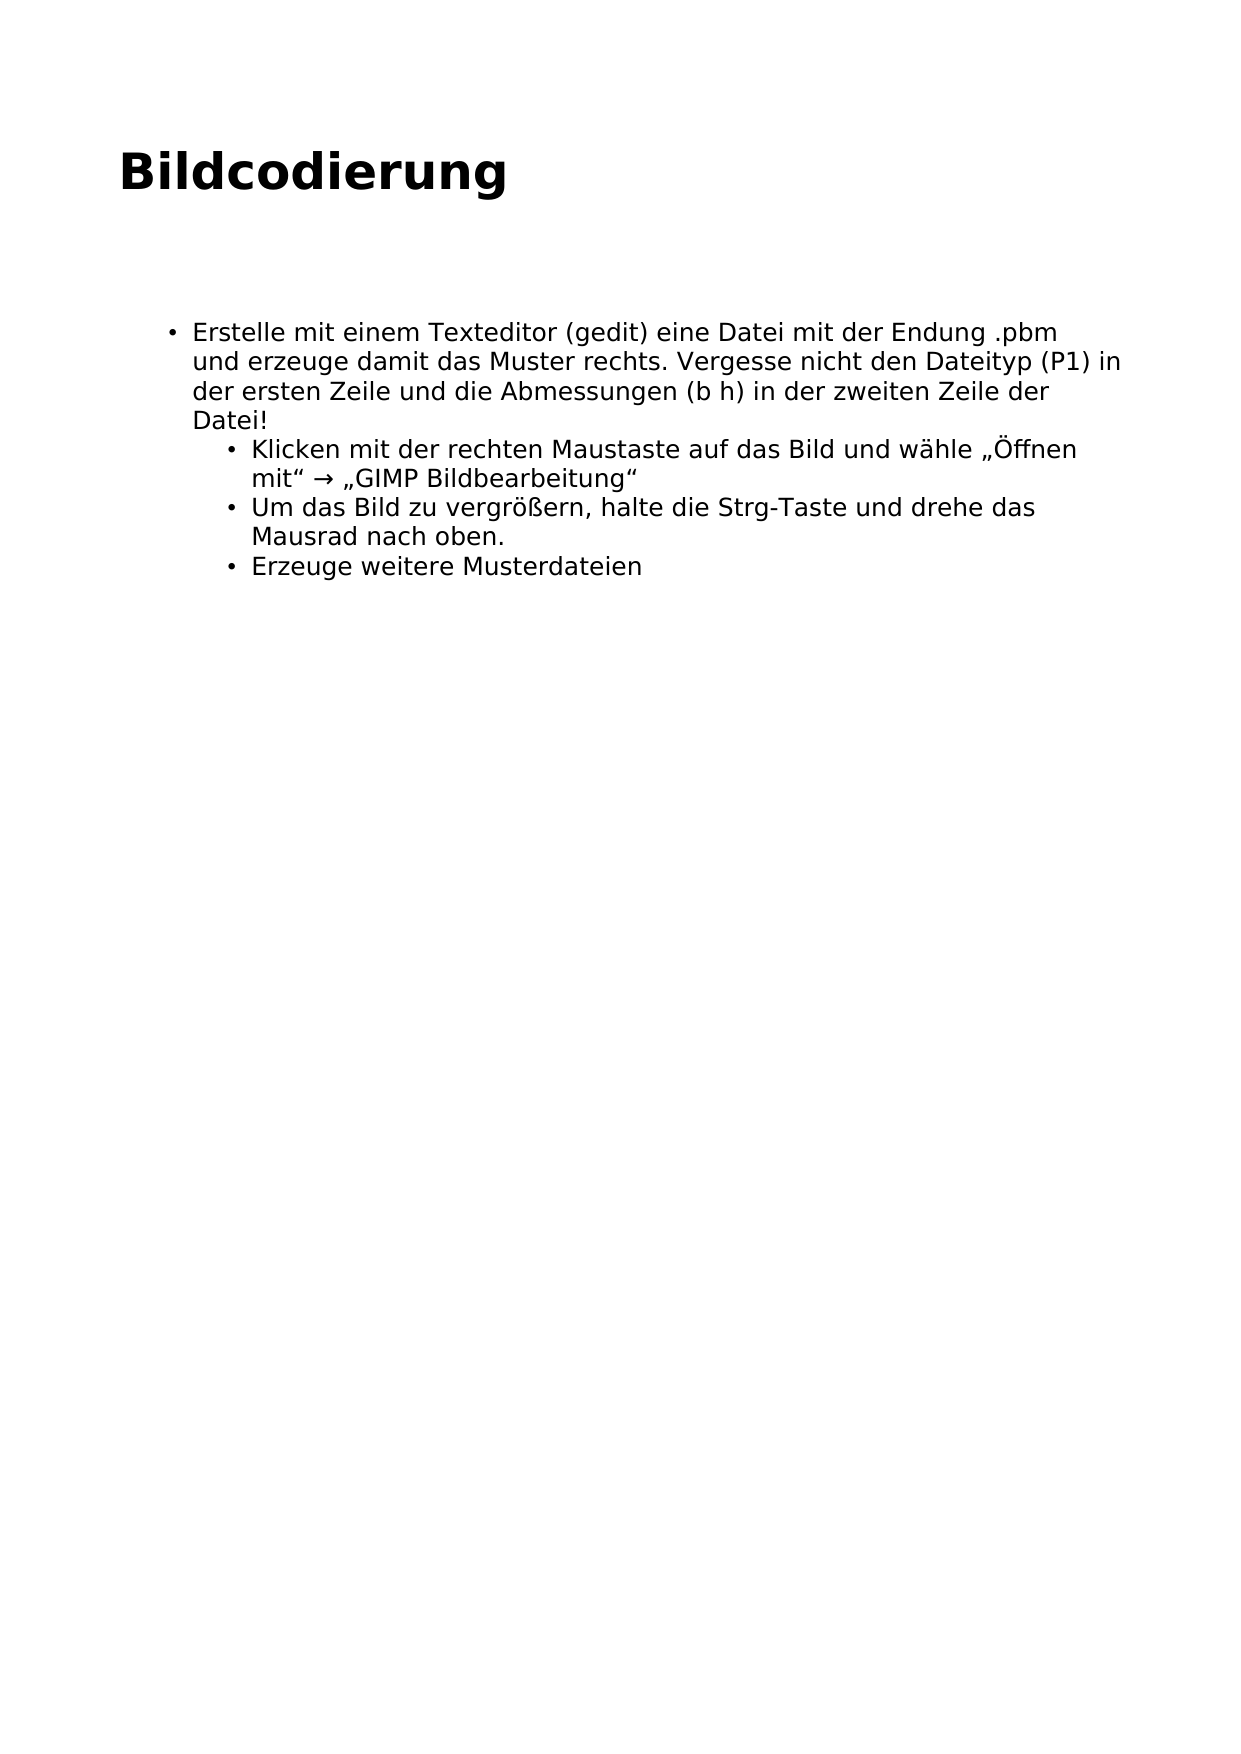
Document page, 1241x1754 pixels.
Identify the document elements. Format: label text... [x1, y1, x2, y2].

list Klicken mit der rechten Maustaste auf das Bild und wähle „Öffnen mit“ → „GIMP Bildbearbeitung“ [236, 435, 1122, 493]
list Erstelle mit einem Texteditor (gedit) eine Datei mit der Endung .pbm und erzeuge damit das Muster rechts. Vergesse nicht den Dateityp (P1) in der ersten Zeile und die Abmessungen (b h) in der zweiten Zeile der Datei! [177, 318, 1122, 435]
subtitle Bildcodierung [118, 143, 1122, 201]
list Um das Bild zu vergrößern, halte die Strg-Taste und drehe das Mausrad nach oben. [236, 493, 1122, 552]
list Erzeuge weitere Musterdateien [236, 552, 1122, 581]
